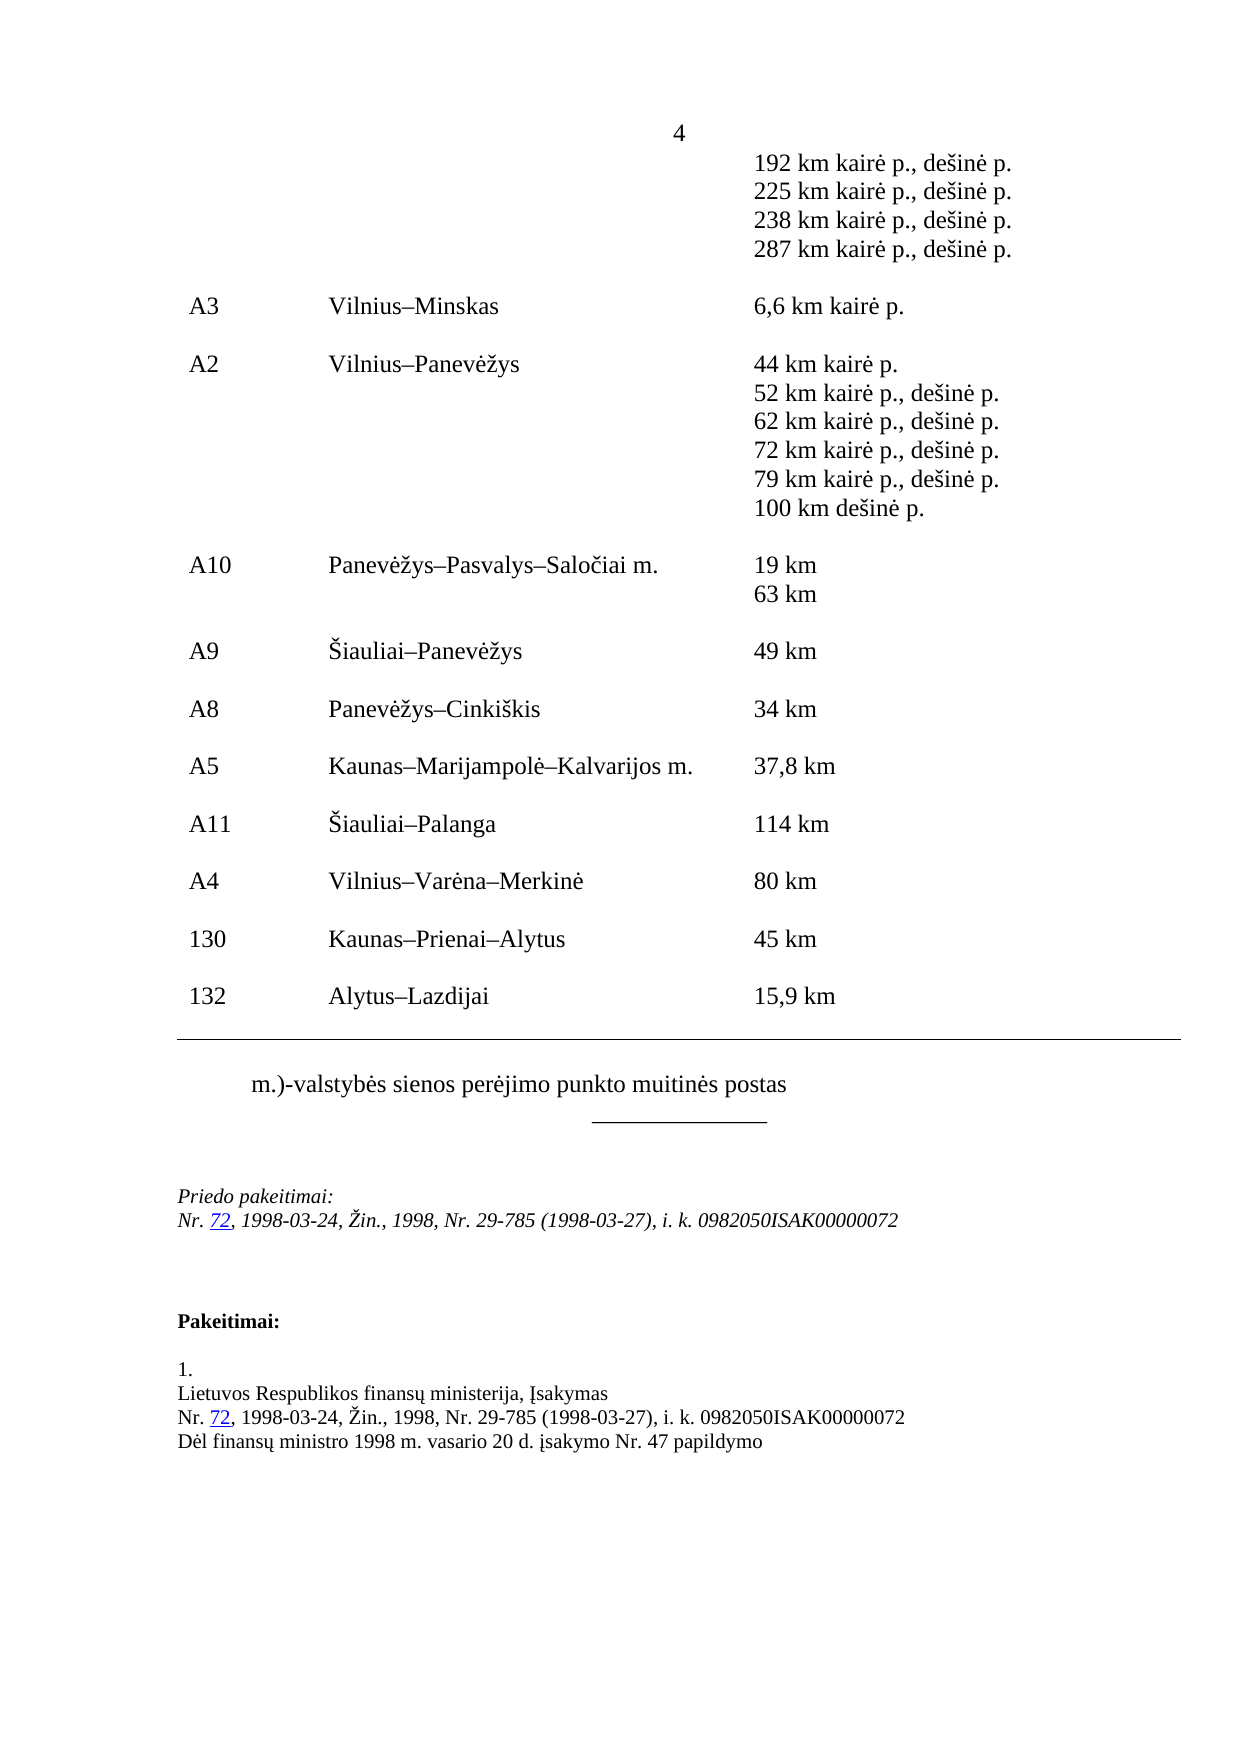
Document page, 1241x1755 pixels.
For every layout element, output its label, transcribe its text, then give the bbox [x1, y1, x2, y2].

table_cell [317, 435, 742, 464]
text Lietuvos Respublikos finansų ministerija, Įsakymas [177, 1381, 1181, 1405]
table_cell 19 km [743, 550, 1181, 579]
table_cell Vilnius–Varėna–Merkinė [317, 866, 742, 895]
table_cell [317, 148, 742, 176]
table_cell [177, 378, 317, 406]
table_cell A2 [177, 349, 317, 378]
table_cell A9 [177, 636, 317, 665]
table_cell [177, 320, 317, 349]
table_cell 44 km kairė p. [743, 349, 1181, 378]
table_cell [177, 1010, 317, 1039]
text Priedo pakeitimai: [177, 1184, 1181, 1208]
table_cell A8 [177, 694, 317, 723]
table_cell [743, 608, 1181, 636]
table_cell [177, 953, 317, 981]
table_cell 49 km [743, 636, 1181, 665]
table_cell 287 km kairė p., dešinė p. [743, 234, 1181, 263]
text Nr. 72, 1998-03-24, Žin., 1998, Nr. 29-785 (1998-03-27), i. k. 0982050ISAK00000072 [177, 1208, 1181, 1232]
table_cell [177, 723, 317, 751]
table_cell [317, 176, 742, 205]
table_cell [743, 895, 1181, 924]
table_cell 45 km [743, 924, 1181, 953]
table_cell 79 km kairė p., dešinė p. [743, 464, 1181, 493]
table_cell [317, 838, 742, 866]
table_cell Panevėžys–Cinkiškis [317, 694, 742, 723]
table_cell [317, 1010, 742, 1039]
table_cell [177, 435, 317, 464]
table_cell [177, 608, 317, 636]
table_cell [743, 665, 1181, 694]
table_cell [743, 953, 1181, 981]
table_cell [317, 378, 742, 406]
table_cell [317, 780, 742, 809]
table_cell A10 [177, 550, 317, 579]
table_cell [743, 263, 1181, 291]
table_cell [177, 780, 317, 809]
table_cell [317, 953, 742, 981]
table_cell [317, 205, 742, 234]
table_cell 37,8 km [743, 751, 1181, 780]
table_cell 130 [177, 924, 317, 953]
text 1. [177, 1357, 1181, 1381]
table_cell 225 km kairė p., dešinė p. [743, 176, 1181, 205]
table_cell [743, 521, 1181, 550]
table_cell 80 km [743, 866, 1181, 895]
table_cell [743, 320, 1181, 349]
table_cell Šiauliai–Palanga [317, 809, 742, 838]
table_cell 238 km kairė p., dešinė p. [743, 205, 1181, 234]
table_cell [317, 493, 742, 521]
table_cell 62 km kairė p., dešinė p. [743, 406, 1181, 435]
table_cell A3 [177, 291, 317, 320]
table_cell Kaunas–Prienai–Alytus [317, 924, 742, 953]
table_cell [317, 464, 742, 493]
table_cell [177, 838, 317, 866]
table_cell [177, 895, 317, 924]
table_cell [177, 406, 317, 435]
table_cell 15,9 km [743, 981, 1181, 1010]
table_cell [317, 895, 742, 924]
table_cell 63 km [743, 579, 1181, 608]
table_cell [743, 723, 1181, 751]
text m.)-valstybės sienos perėjimo punkto muitinės postas [177, 1069, 1181, 1097]
text Nr. 72, 1998-03-24, Žin., 1998, Nr. 29-785 (1998-03-27), i. k. 0982050ISAK00000072 [177, 1405, 1181, 1429]
table_cell [743, 838, 1181, 866]
table_cell [177, 493, 317, 521]
table_cell A4 [177, 866, 317, 895]
table_cell Šiauliai–Panevėžys [317, 636, 742, 665]
table_cell [177, 521, 317, 550]
table_cell [177, 579, 317, 608]
table_cell [177, 176, 317, 205]
table_cell 6,6 km kairė p. [743, 291, 1181, 320]
table_cell 132 [177, 981, 317, 1010]
table_cell [743, 780, 1181, 809]
table_cell 114 km [743, 809, 1181, 838]
table_cell 192 km kairė p., dešinė p. [743, 148, 1181, 176]
text Pakeitimai: [177, 1309, 1181, 1333]
table_cell [317, 608, 742, 636]
table_cell [317, 723, 742, 751]
table_cell [177, 464, 317, 493]
table_cell [177, 234, 317, 263]
table_cell [317, 579, 742, 608]
table_cell Alytus–Lazdijai [317, 981, 742, 1010]
table_cell 72 km kairė p., dešinė p. [743, 435, 1181, 464]
table_cell [743, 1010, 1181, 1039]
table_cell A11 [177, 809, 317, 838]
table_cell [177, 665, 317, 694]
table_cell Panevėžys–Pasvalys–Saločiai m. [317, 550, 742, 579]
table_cell Vilnius–Minskas [317, 291, 742, 320]
table_cell [317, 665, 742, 694]
table_cell [317, 234, 742, 263]
table_cell [177, 205, 317, 234]
table_cell [317, 406, 742, 435]
table_cell 52 km kairė p., dešinė p. [743, 378, 1181, 406]
table_cell 100 km dešinė p. [743, 493, 1181, 521]
text ______________ [177, 1097, 1181, 1126]
table_cell Vilnius–Panevėžys [317, 349, 742, 378]
table_cell [317, 263, 742, 291]
table_cell Kaunas–Marijampolė–Kalvarijos m. [317, 751, 742, 780]
text Dėl finansų ministro 1998 m. vasario 20 d. įsakymo Nr. 47 papildymo [177, 1429, 1181, 1453]
table_cell [177, 263, 317, 291]
table_cell A5 [177, 751, 317, 780]
table_cell [317, 521, 742, 550]
table_cell 34 km [743, 694, 1181, 723]
table_cell [317, 320, 742, 349]
table_cell [177, 148, 317, 176]
